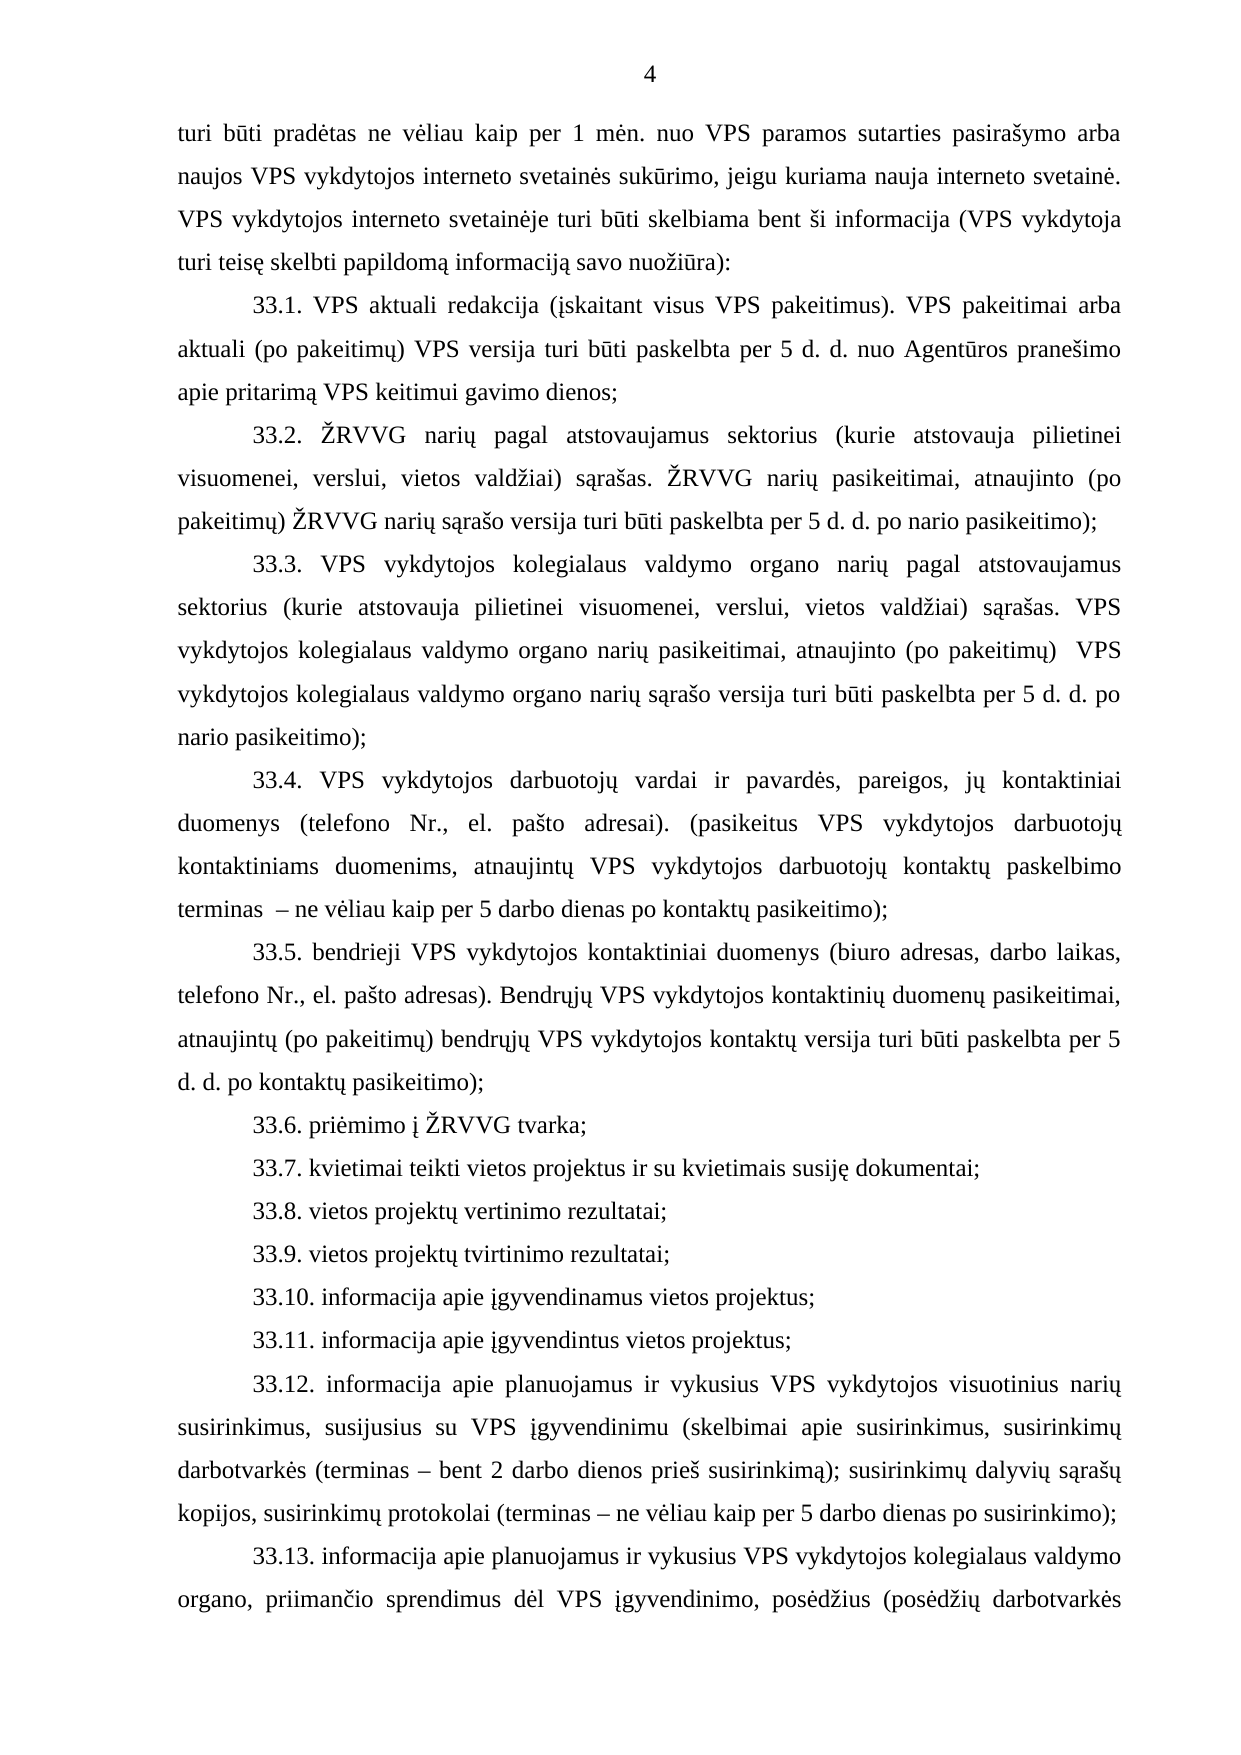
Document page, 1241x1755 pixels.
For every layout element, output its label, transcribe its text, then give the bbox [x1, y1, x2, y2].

text 33.12. informacija apie planuojamus ir vykusius VPS vykdytojos visuotinius narių susirinkimus, susijusius su VPS įgyvendinimu (skelbimai apie susirinkimus, susirinkimų darbotvarkės (terminas – bent 2 darbo dienos prieš susirinkimą); susirinkimų dalyvių sąrašų kopijos, susirinkimų protokolai (terminas – ne vėliau kaip per 5 darbo dienas po susirinkimo); [177, 1369, 1122, 1527]
text 33.4. VPS vykdytojos darbuotojų vardai ir pavardės, pareigos, jų kontaktiniai duomenys (telefono Nr., el. pašto adresai). (pasikeitus VPS vykdytojos darbuotojų kontaktiniams duomenims, atnaujintų VPS vykdytojos darbuotojų kontaktų paskelbimo terminas – ne vėliau kaip per 5 darbo dienas po kontaktų pasikeitimo); [177, 765, 1122, 923]
text 33.9. vietos projektų tvirtinimo rezultatai; [177, 1239, 1122, 1268]
text 33.8. vietos projektų vertinimo rezultatai; [177, 1196, 1122, 1225]
text 33.1. VPS aktuali redakcija (įskaitant visus VPS pakeitimus). VPS pakeitimai arba aktuali (po pakeitimų) VPS versija turi būti paskelbta per 5 d. d. nuo Agentūros pranešimo apie pritarimą VPS keitimui gavimo dienos; [177, 291, 1122, 406]
text 33.6. priėmimo į ŽRVVG tvarka; [177, 1110, 1122, 1139]
text 33.5. bendrieji VPS vykdytojos kontaktiniai duomenys (biuro adresas, darbo laikas, telefono Nr., el. pašto adresas). Bendrųjų VPS vykdytojos kontaktinių duomenų pasikeitimai, atnaujintų (po pakeitimų) bendrųjų VPS vykdytojos kontaktų versija turi būti paskelbta per 5 d. d. po kontaktų pasikeitimo); [177, 937, 1122, 1096]
text 33.11. informacija apie įgyvendintus vietos projektus; [177, 1326, 1122, 1354]
text 33.10. informacija apie įgyvendinamus vietos projektus; [177, 1282, 1122, 1311]
text 33.13. informacija apie planuojamus ir vykusius VPS vykdytojos kolegialaus valdymo organo, priimančio sprendimus dėl VPS įgyvendinimo, posėdžius (posėdžių darbotvarkės [177, 1541, 1122, 1613]
text 33.3. VPS vykdytojos kolegialaus valdymo organo narių pagal atstovaujamus sektorius (kurie atstovauja pilietinei visuomenei, verslui, vietos valdžiai) sąrašas. VPS vykdytojos kolegialaus valdymo organo narių pasikeitimai, atnaujinto (po pakeitimų) VPS vykdytojos kolegialaus valdymo organo narių sąrašo versija turi būti paskelbta per 5 d. d. po nario pasikeitimo); [177, 549, 1122, 751]
text 33.7. kvietimai teikti vietos projektus ir su kvietimais susiję dokumentai; [177, 1153, 1122, 1182]
text turi būti pradėtas ne vėliau kaip per 1 mėn. nuo VPS paramos sutarties pasirašymo arba naujos VPS vykdytojos interneto svetainės sukūrimo, jeigu kuriama nauja interneto svetainė. VPS vykdytojos interneto svetainėje turi būti skelbiama bent ši informacija (VPS vykdytoja turi teisę skelbti papildomą informaciją savo nuožiūra): [177, 118, 1122, 276]
text 33.2. ŽRVVG narių pagal atstovaujamus sektorius (kurie atstovauja pilietinei visuomenei, verslui, vietos valdžiai) sąrašas. ŽRVVG narių pasikeitimai, atnaujinto (po pakeitimų) ŽRVVG narių sąrašo versija turi būti paskelbta per 5 d. d. po nario pasikeitimo); [177, 420, 1122, 535]
